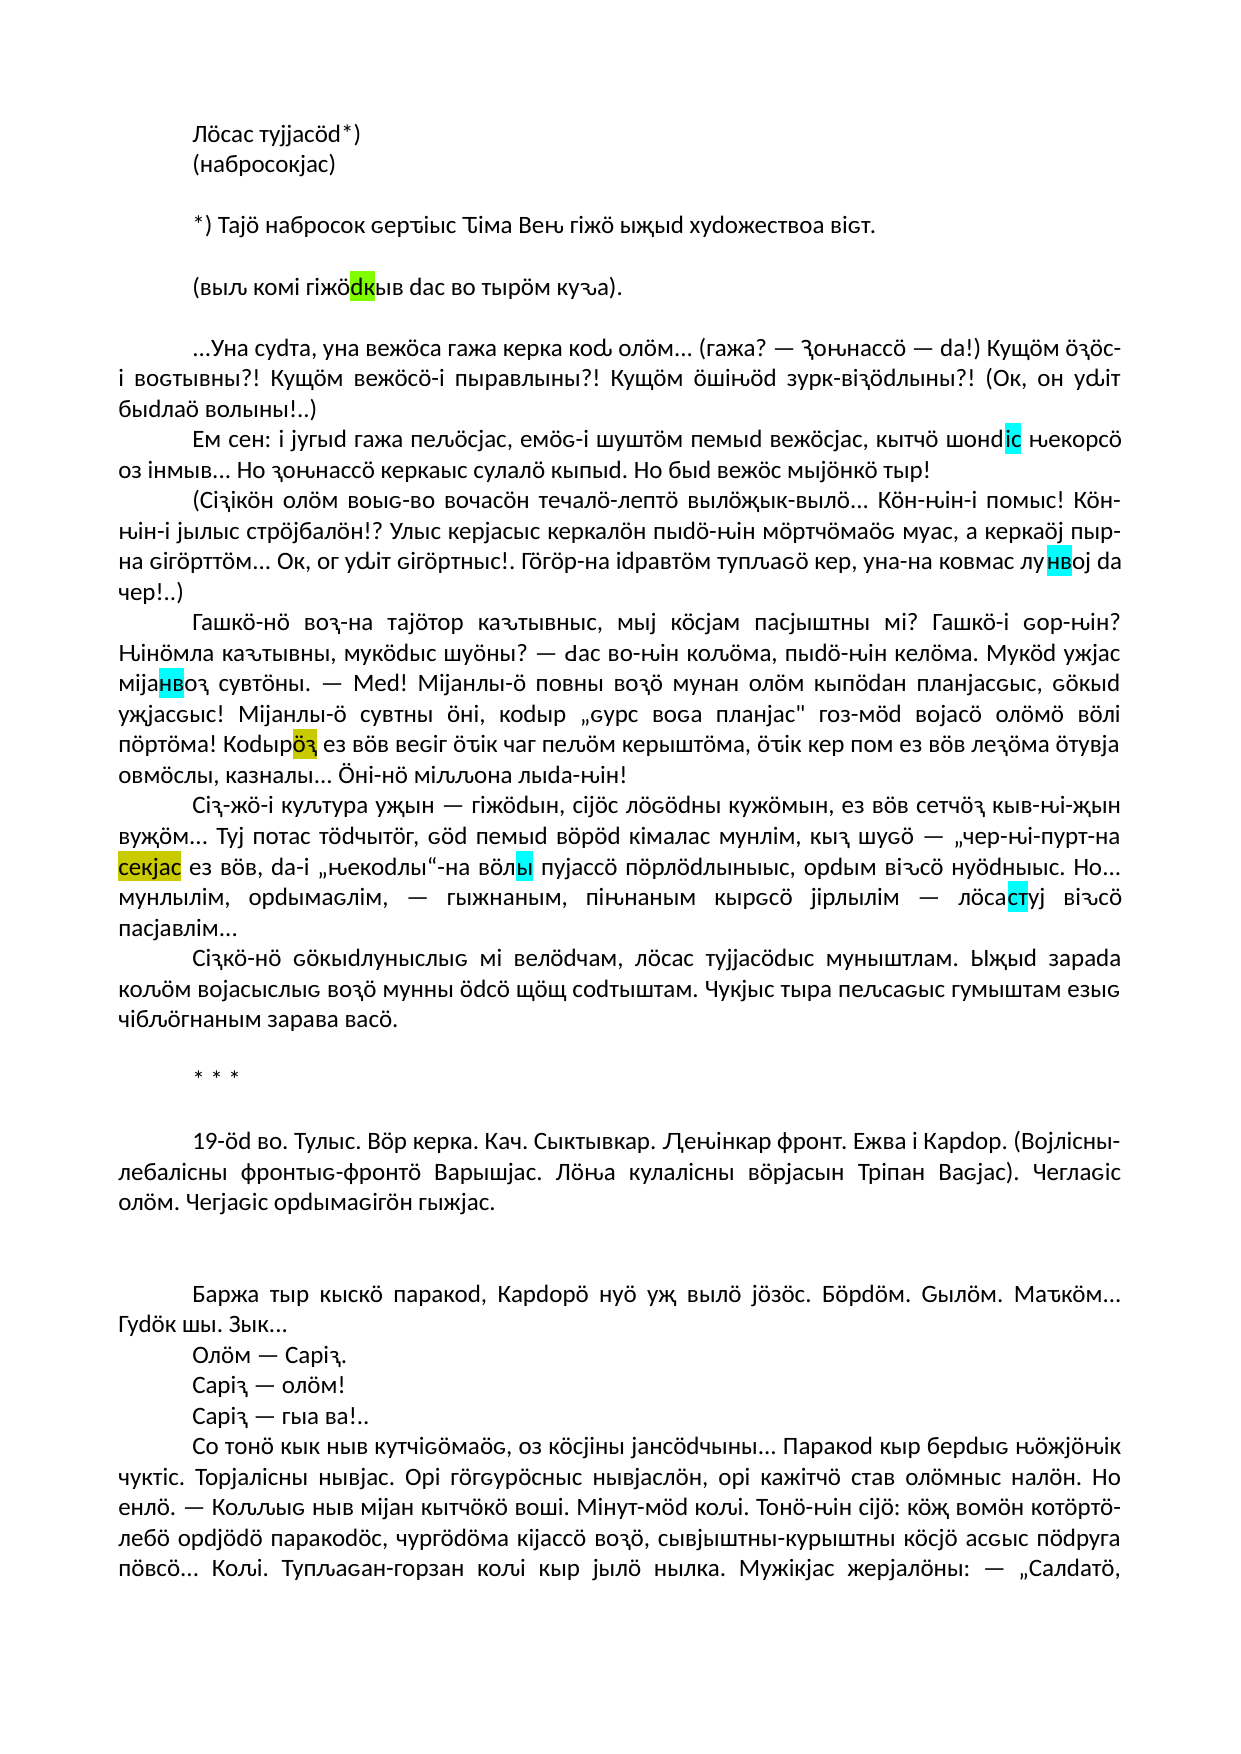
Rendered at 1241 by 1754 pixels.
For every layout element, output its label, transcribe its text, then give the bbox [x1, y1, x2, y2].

text *) Тајӧ набросок ԍерԏіыс Ԏіма Веԋ гіжӧ ыҗыԁ хуԁожествоа віԍт. [118, 210, 1122, 240]
text Сіԇ-жӧ-і куԉтура уҗын — гіжӧԁын, сіјӧс лӧԍӧԁны кужӧмын, ез вӧв сетчӧԇ кыв-ԋі-җын вуҗӧм... Туј потас тӧԁчытӧг, ԍӧԁ пемыԁ вӧрӧԁ кімалас мунлім, кыԇ шуԍӧ — „чер-ԋі-пурт-на секјас ез вӧв, ԁа-і „ԋекоԁлы“-на вӧлы пујассӧ пӧрлӧԁлыныыс, орԁым віԅсӧ нуӧԁныыс. Но... мунлылім, орԁымаԍлім, — гыжнаным, піԋнаным кырԍсӧ јірлылім — лӧсастуј віԅсӧ пасјавлім... [118, 789, 1122, 942]
text Олӧм — Саріԇ. [118, 1339, 1122, 1369]
text * * * [118, 1064, 1122, 1095]
text Со тонӧ кык ныв кутчіԍӧмаӧԍ, оз кӧсјіны јансӧԁчыны... Паракоԁ кыр берԁыԍ ԋӧжјӧԋік чуктіс. Торјалісны нывјас. Орі гӧгԍурӧсныс нывјаслӧн, орі кажітчӧ став олӧмныс налӧн. Но енлӧ. — Коԉԉыԍ ныв міјан кытчӧкӧ воші. Мінут-мӧԁ коԉі. Тонӧ-ԋін сіјӧ: кӧҗ вомӧн котӧртӧ-лебӧ орԁјӧԁӧ паракоԁӧс, чургӧԁӧма кіјассӧ воԇӧ, сывјыштны-курыштны кӧсјӧ асԍыс пӧԁруга пӧвсӧ... Коԉі. Тупԉаԍан-горзан коԉі кыр јылӧ нылка. Мужікјас жерјалӧны: — „Салԁатӧ, [118, 1431, 1122, 1583]
text Баржа тыр кыскӧ паракоԁ, Карԁорӧ нуӧ уҗ вылӧ јӧзӧс. Бӧрԁӧм. Ԍылӧм. Маԏкӧм... Гуԁӧк шы. Зык... [118, 1278, 1122, 1339]
text Ем сен: і југыԁ гажа пеԉӧсјас, емӧԍ-і шуштӧм пемыԁ вежӧсјас, кытчӧ шонԁіс ԋекорсӧ оз інмыв... Но ԇоԋнассӧ керкаыс сулалӧ кыпыԁ. Но быԁ вежӧс мыјӧнкӧ тыр! [118, 423, 1122, 484]
text Гашкӧ-нӧ воԇ-на тајӧтор каԅтывныс, мыј кӧсјам пасјыштны мі? Гашкӧ-і ԍор-ԋін? Ԋінӧмла каԅтывны, мукӧԁыс шуӧны? — Ԁас во-ԋін коԉӧма, пыԁӧ-ԋін келӧма. Мукӧԁ ужјас міјанвоԇ сувтӧны. — Меԁ! Міјанлы-ӧ повны воԇӧ мунан олӧм кыпӧԁан планјасԍыс, ԍӧкыԁ уҗјасԍыс! Міјанлы-ӧ сувтны ӧні, коԁыр „ԍурс воԍа планјас" гоз-мӧԁ војасӧ олӧмӧ вӧлі пӧртӧма! Коԁырӧԇ ез вӧв веԍіг ӧԏік чаг пеԉӧм керыштӧма, ӧԏік кер пом ез вӧв леԇӧма ӧтувја овмӧслы, казналы... Ӧні-нӧ міԉԉона лыԁа-ԋін! [118, 606, 1122, 789]
text Лӧсас тујјасӧԁ*) [118, 118, 1122, 149]
text 19-ӧԁ во. Тулыс. Вӧр керка. Кач. Сыктывкар. Ԉеԋінкар фронт. Ежва і Карԁор. (Војлісны-лебалісны фронтыԍ-фронтӧ Варышјас. Лӧԋа кулалісны вӧрјасын Тріпан Ваԍјас). Чеглаԍіс олӧм. Чегјаԍіс орԁымаԍігӧн гыжјас. [118, 1125, 1122, 1217]
text Саріԇ — гыа ва!.. [118, 1400, 1122, 1431]
text (Сіԇікӧн олӧм воыԍ-во вочасӧн течалӧ-лептӧ вылӧҗык-вылӧ... Кӧн-ԋін-і помыс! Кӧн-ԋін-і јылыс стрӧјбалӧн!? Улыс керјасыс керкалӧн пыԁӧ-ԋін мӧртчӧмаӧԍ муас, а керкаӧј пыр-на ԍігӧрттӧм... Ок, ог уԃіт ԍігӧртныс!. Гӧгӧр-на іԁравтӧм тупԉаԍӧ кер, уна-на ковмас лунвој ԁа чер!..) [118, 484, 1122, 606]
text (выԉ комі гіжӧԁкыв ԁас во тырӧм куԅа). [118, 271, 1122, 301]
text Сіԇкӧ-нӧ ԍӧкыԁлуныслыԍ мі велӧԁчам, лӧсас тујјасӧԁыс муныштлам. Ыҗыԁ зараԁа коԉӧм војасыслыԍ воԇӧ мунны ӧԁсӧ щӧщ соԁтыштам. Чукјыс тыра пеԉсаԍыс гумыштам езыԍ чібԉӧгнаным зарава васӧ. [118, 942, 1122, 1034]
text Саріԇ — олӧм! [118, 1369, 1122, 1400]
text ...Уна суԁта, уна вежӧса гажа керка коԃ олӧм... (гажа? — Ԇоԋнассӧ — ԁа!) Кущӧм ӧԇӧс-і воԍтывны?! Кущӧм вежӧсӧ-і пыравлыны?! Кущӧм ӧшіԋӧԁ зурк-віԇӧԁлыны?! (Ок, он уԃіт быԁлаӧ волыны!..) [118, 332, 1122, 423]
text (набросокјас) [118, 149, 1122, 179]
